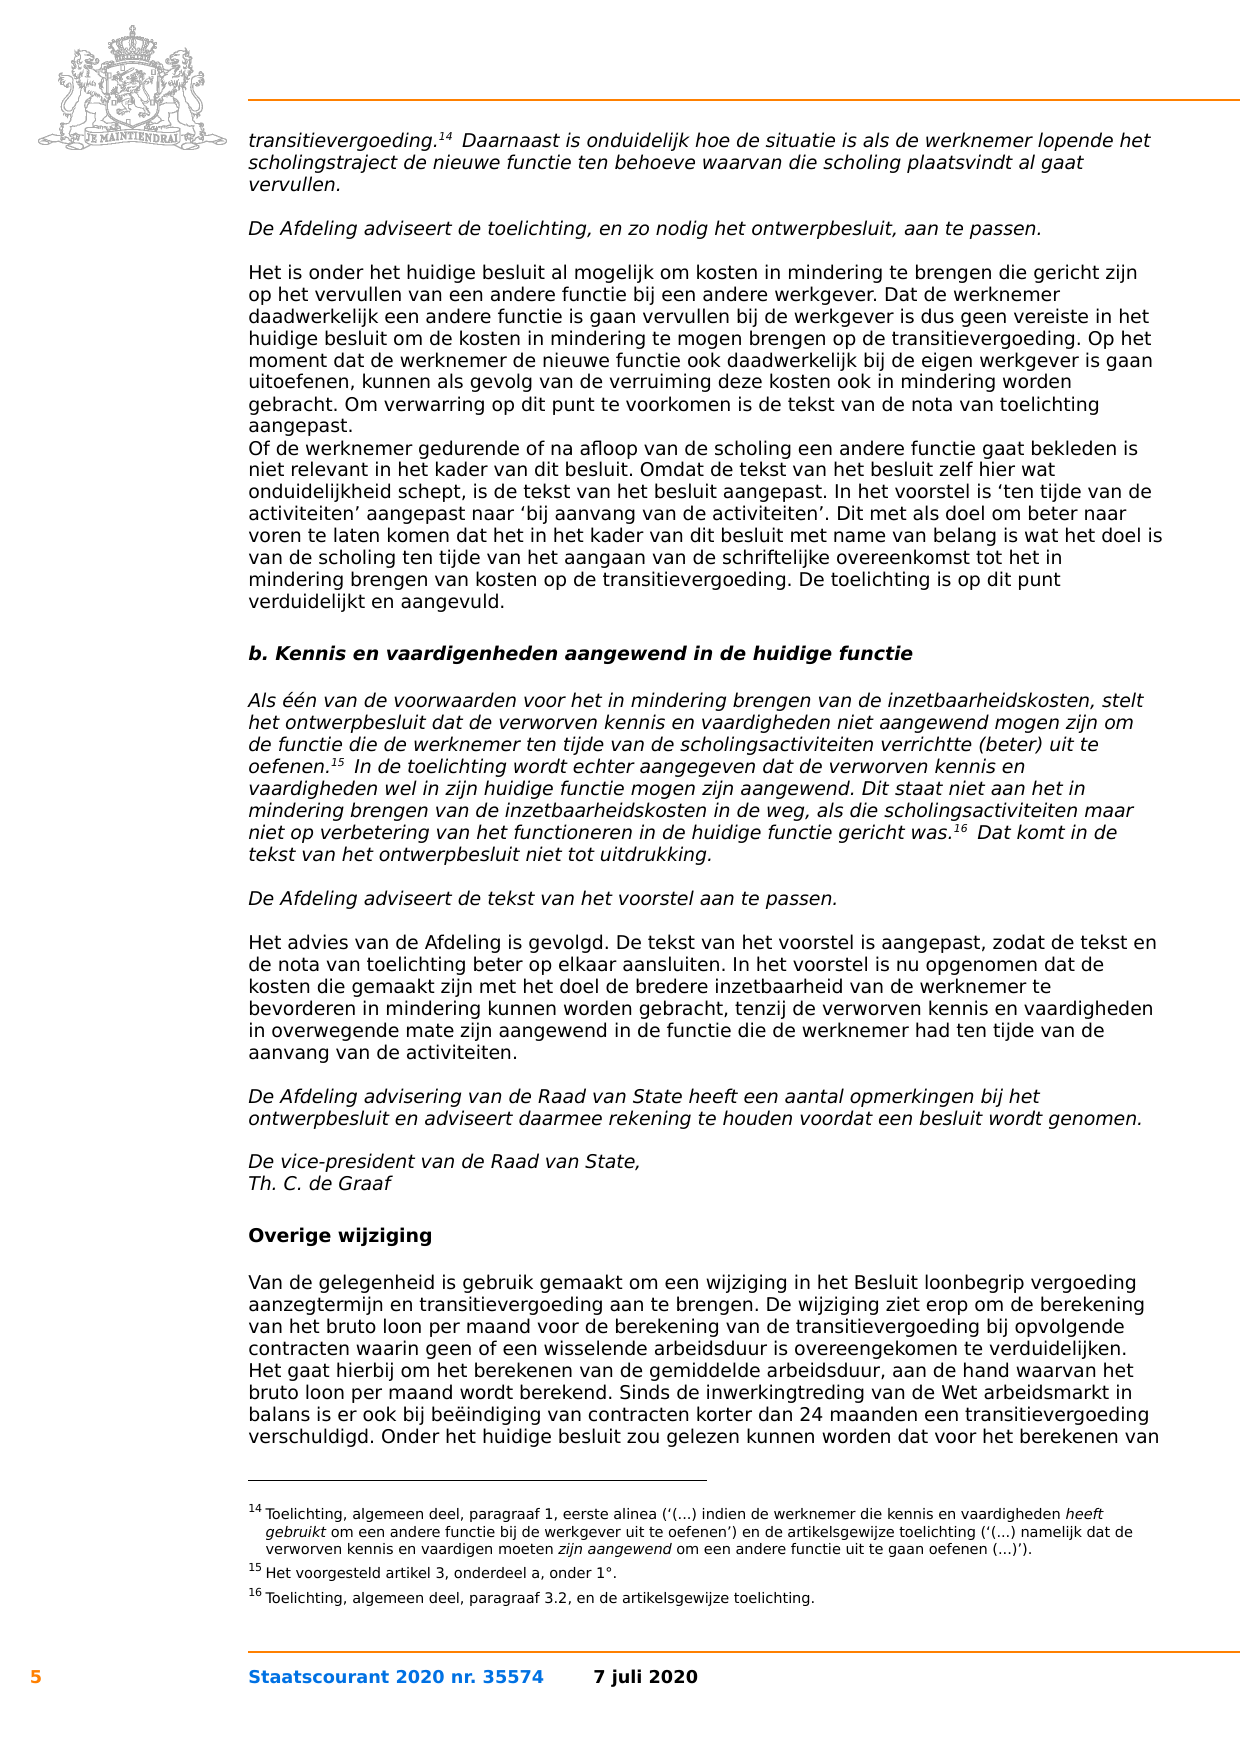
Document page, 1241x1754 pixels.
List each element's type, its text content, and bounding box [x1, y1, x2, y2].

text De Afdeling advisering van de Raad van State heeft een aantal opmerkingen bij het ontwerpbesluit en adviseert daarmee rekening te houden voordat een besluit wordt genomen. [248, 1086, 1163, 1129]
text Of de werknemer gedurende of na afloop van de scholing een andere functie gaat bekleden is niet relevant in het kader van dit besluit. Omdat de tekst van het besluit zelf hier wat onduidelijkheid schept, is de tekst van het besluit aangepast. In het voorstel is ‘ten tijde van de activiteiten’ aangepast naar ‘bij aanvang van de activiteiten’. Dit met als doel om beter naar voren te laten komen dat het in het kader van dit besluit met name van belang is wat het doel is van de scholing ten tijde van het aangaan van de schriftelijke overeenkomst tot het in mindering brengen van kosten op de transitievergoeding. De toelichting is op dit punt verduidelijkt en aangevuld. [248, 437, 1163, 613]
text Toelichting, algemeen deel, paragraaf 3.2, en de artikelsgewijze toelichting. [248, 1586, 1163, 1608]
text De Afdeling adviseert de toelichting, en zo nodig het ontwerpbesluit, aan te passen. [248, 218, 1163, 240]
text Toelichting, algemeen deel, paragraaf 1, eerste alinea (‘(...) indien de werknemer die kennis en vaardigheden heeft gebruikt om een andere functie bij de werkgever uit te oefenen’) en de artikelsgewijze toelichting (‘(...) namelijk dat de verworven kennis en vaardigen moeten zijn aangewend om een andere functie uit te gaan oefenen (...)’). [248, 1502, 1163, 1558]
text Van de gelegenheid is gebruik gemaakt om een wijziging in het Besluit loonbegrip vergoeding aanzegtermijn en transitievergoeding aan te brengen. De wijziging ziet erop om de berekening van het bruto loon per maand voor de berekening van de transitievergoeding bij opvolgende contracten waarin geen of een wisselende arbeidsduur is overeengekomen te verduidelijken. Het gaat hierbij om het berekenen van de gemiddelde arbeidsduur, aan de hand waarvan het bruto loon per maand wordt berekend. Sinds de inwerkingtreding van de Wet arbeidsmarkt in balans is er ook bij beëindiging van contracten korter dan 24 maanden een transitievergoeding verschuldigd. Onder het huidige besluit zou gelezen kunnen worden dat voor het berekenen van [248, 1272, 1163, 1448]
text Als één van de voorwaarden voor het in mindering brengen van de inzetbaarheidskosten, stelt het ontwerpbesluit dat de verworven kennis en vaardigheden niet aangewend mogen zijn om de functie die de werknemer ten tijde van de scholingsactiviteiten verrichtte (beter) uit te oefenen. In de toelichting wordt echter aangegeven dat de verworven kennis en vaardigheden wel in zijn huidige functie mogen zijn aangewend. Dit staat niet aan het in mindering brengen van de inzetbaarheidskosten in de weg, als die scholingsactiviteiten maar niet op verbetering van het functioneren in de huidige functie gericht was. Dat komt in de tekst van het ontwerpbesluit niet tot uitdrukking. [248, 690, 1163, 866]
text Het advies van de Afdeling is gevolgd. De tekst van het voorstel is aangepast, zodat de tekst en de nota van toelichting beter op elkaar aansluiten. In het voorstel is nu opgenomen dat de kosten die gemaakt zijn met het doel de bredere inzetbaarheid van de werknemer te bevorderen in mindering kunnen worden gebracht, tenzij de verworven kennis en vaardigheden in overwegende mate zijn aangewend in de functie die de werknemer had ten tijde van de aanvang van de activiteiten. [248, 932, 1163, 1064]
text Het voorgesteld artikel 3, onderdeel a, onder 1°. [248, 1561, 1163, 1583]
picture [38, 25, 227, 150]
subtitle b. Kennis en vaardigenheden aangewend in de huidige functie [248, 643, 1163, 665]
subtitle Overige wijziging [248, 1225, 1163, 1247]
text De vice-president van de Raad van State, [248, 1151, 1163, 1173]
text Het is onder het huidige besluit al mogelijk om kosten in mindering te brengen die gericht zijn op het vervullen van een andere functie bij een andere werkgever. Dat de werknemer daadwerkelijk een andere functie is gaan vervullen bij de werkgever is dus geen vereiste in het huidige besluit om de kosten in mindering te mogen brengen op de transitievergoeding. Op het moment dat de werknemer de nieuwe functie ook daadwerkelijk bij de eigen werkgever is gaan uitoefenen, kunnen als gevolg van de verruiming deze kosten ook in mindering worden gebracht. Om verwarring op dit punt te voorkomen is de tekst van de nota van toelichting aangepast. [248, 262, 1163, 437]
text transitievergoeding. Daarnaast is onduidelijk hoe de situatie is als de werknemer lopende het scholingstraject de nieuwe functie ten behoeve waarvan die scholing plaatsvindt al gaat vervullen. [248, 130, 1163, 196]
text Th. C. de Graaf [248, 1173, 1163, 1195]
text De Afdeling adviseert de tekst van het voorstel aan te passen. [248, 888, 1163, 910]
